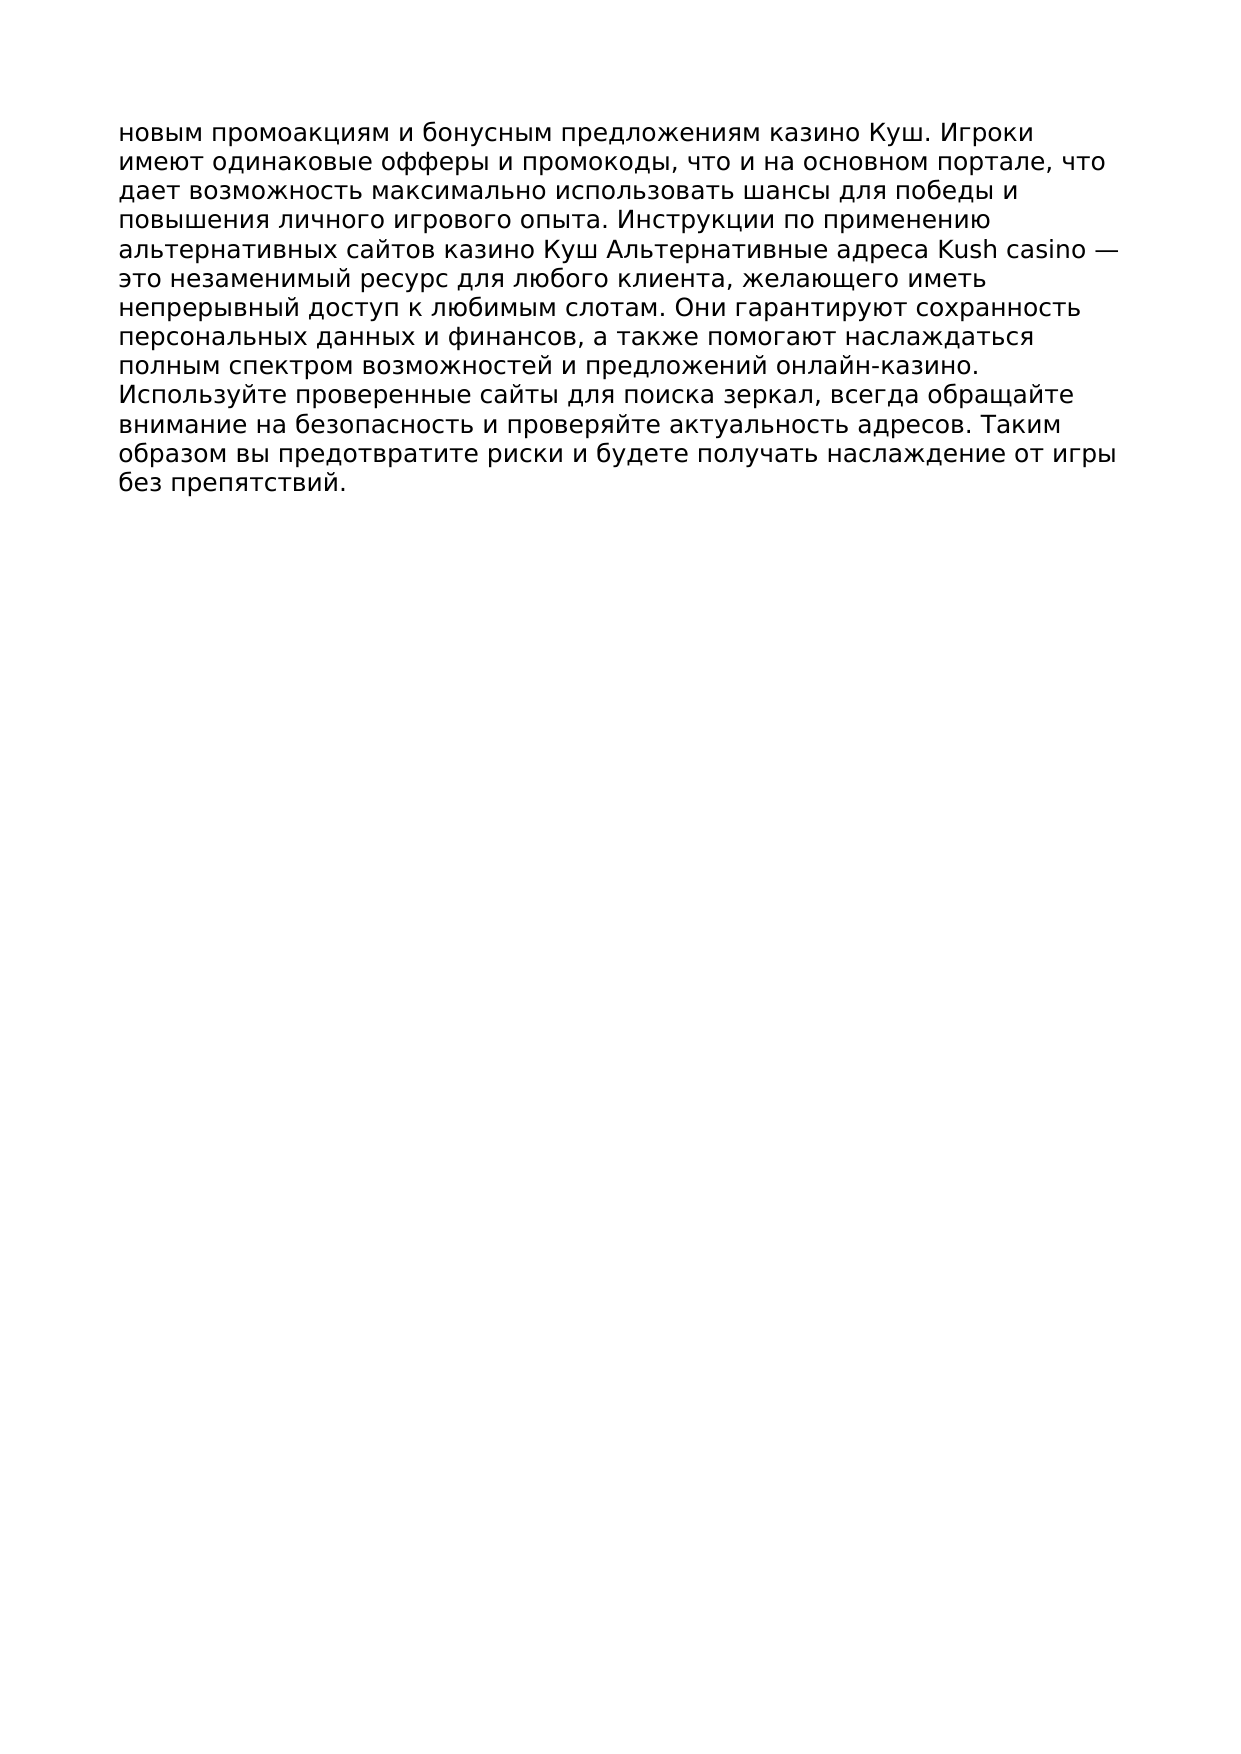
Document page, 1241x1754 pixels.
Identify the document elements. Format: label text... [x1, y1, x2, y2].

text новым промоакциям и бонусным предложениям казино Куш. Игроки имеют одинаковые офферы и промокоды, что и на основном портале, что дает возможность максимально использовать шансы для победы и повышения личного игрового опыта. Инструкции по применению альтернативных сайтов казино Куш Альтернативные адреса Kush casino — это незаменимый ресурс для любого клиента, желающего иметь непрерывный доступ к любимым слотам. Они гарантируют сохранность персональных данных и финансов, а также помогают наслаждаться полным спектром возможностей и предложений онлайн-казино. Используйте проверенные сайты для поиска зеркал, всегда обращайте внимание на безопасность и проверяйте актуальность адресов. Таким образом вы предотвратите риски и будете получать наслаждение от игры без препятствий. [118, 118, 1122, 497]
